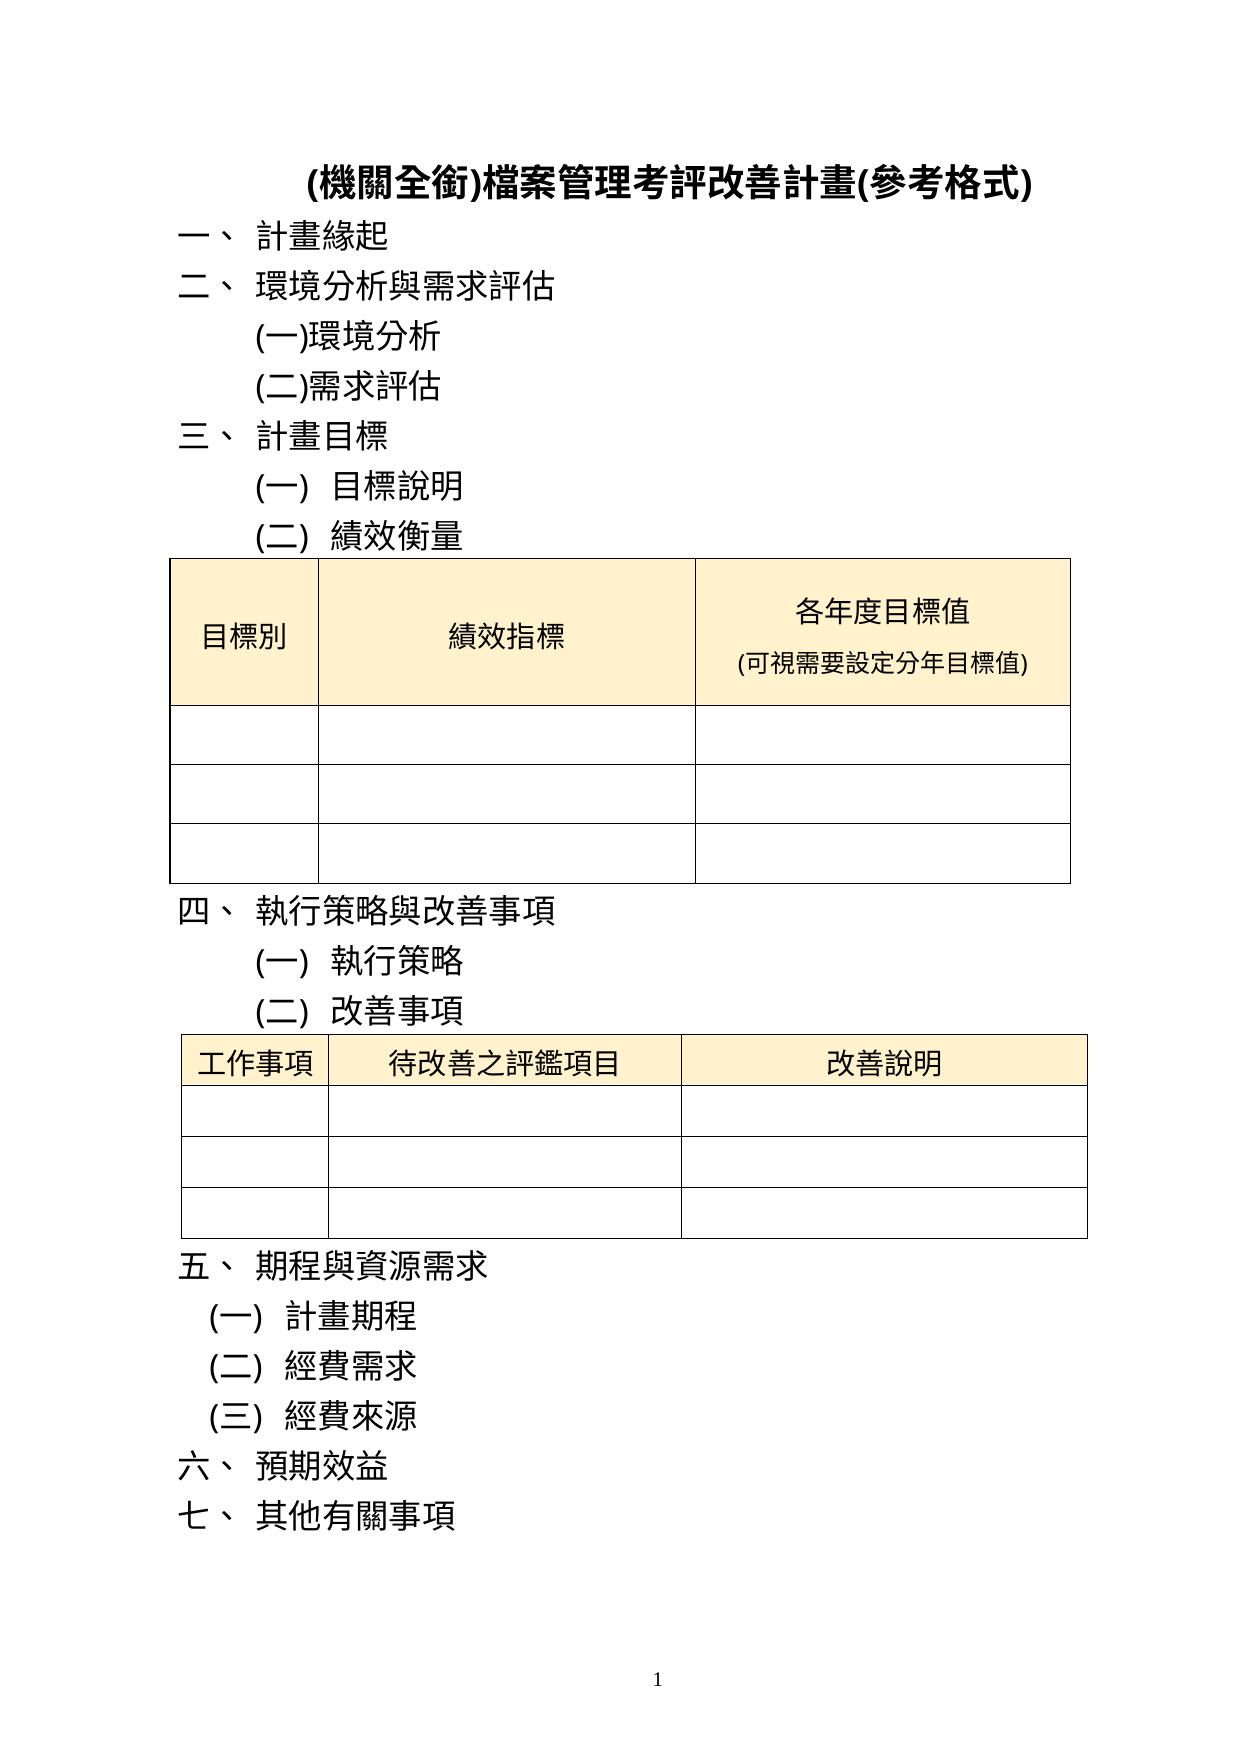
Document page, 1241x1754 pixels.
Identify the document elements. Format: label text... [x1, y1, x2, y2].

list 經費需求 [209, 1339, 1152, 1389]
table_cell [682, 1086, 1087, 1136]
list 經費來源 [209, 1389, 1152, 1439]
table_cell [319, 765, 695, 823]
table_header 績效指標 [319, 559, 695, 705]
list 其他有關事項 [177, 1489, 1152, 1539]
table_cell [329, 1188, 681, 1238]
list 環境分析與需求評估 [177, 258, 1152, 308]
list 計畫目標 [177, 408, 1152, 458]
table_cell [319, 706, 695, 764]
table_cell [171, 824, 318, 882]
table_cell [329, 1137, 681, 1187]
table_cell [182, 1188, 328, 1238]
list 績效衡量 [255, 508, 1152, 558]
table_cell [171, 706, 318, 764]
text (二)需求評估 [255, 358, 1152, 408]
table_cell [182, 1137, 328, 1187]
list 期程與資源需求 [177, 1239, 1152, 1289]
table_cell [171, 765, 318, 823]
table_cell [696, 706, 1070, 764]
list 計畫期程 [209, 1289, 1152, 1339]
list 執行策略與改善事項 [177, 883, 1152, 933]
text (機關全銜)檔案管理考評改善計畫(參考格式) [177, 150, 1152, 208]
table_header 目標別 [171, 559, 318, 705]
list 改善事項 [255, 983, 1152, 1033]
table_header 改善說明 [682, 1035, 1087, 1084]
table_cell [696, 765, 1070, 823]
table_header 各年度目標值 (可視需要設定分年目標值) [696, 559, 1070, 705]
table_cell [329, 1086, 681, 1136]
table_header 工作事項 [182, 1035, 328, 1084]
list 執行策略 [255, 933, 1152, 983]
list 預期效益 [177, 1439, 1152, 1489]
table_cell [319, 824, 695, 882]
table_header 待改善之評鑑項目 [329, 1035, 681, 1084]
table_cell [182, 1086, 328, 1136]
table_cell [682, 1188, 1087, 1238]
list 計畫緣起 [177, 208, 1152, 258]
text (一)環境分析 [255, 308, 1152, 358]
table_cell [682, 1137, 1087, 1187]
table_cell [696, 824, 1070, 882]
list 目標說明 [255, 458, 1152, 508]
